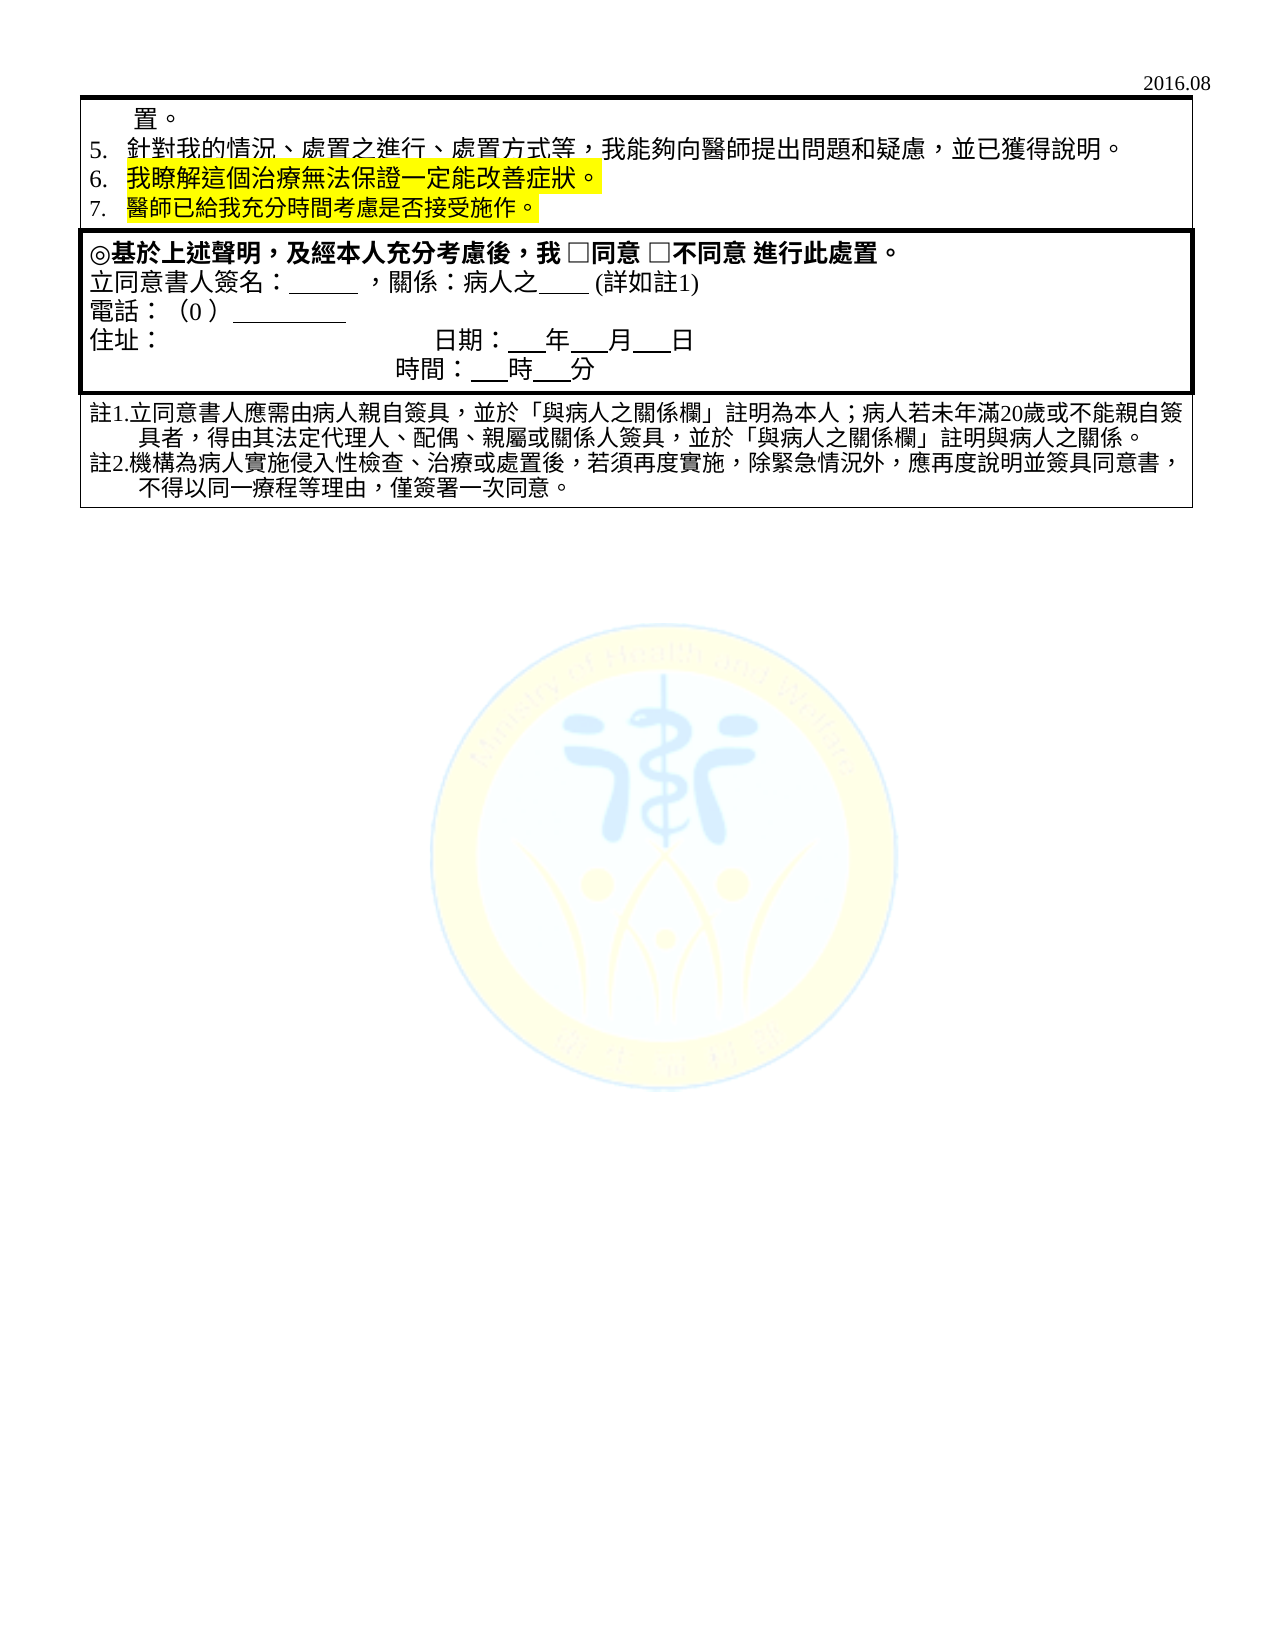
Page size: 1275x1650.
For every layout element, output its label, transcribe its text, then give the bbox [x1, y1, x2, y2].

table_cell 執行醫師： 我已經以病人所能瞭解之方式，解釋這項處置之相關資訊，特別是下列事項： □處置步驟、範圍、風險、成功率 □處置併發症及可能處理方式 □預期處置後，可能出現之暫時或永久症狀 □如另有處置相關說明資料，我並已交付病人 病人問題詢問與答復： (1)﹍﹍﹍﹍﹍﹍﹍﹍﹍﹍﹍﹍﹍﹍﹍﹍﹍﹍﹍﹍﹍﹍﹍﹍﹍﹍﹍﹍﹍﹍﹍﹍﹍﹍ (2)﹍﹍﹍﹍﹍﹍﹍﹍﹍﹍﹍﹍﹍﹍﹍﹍﹍﹍﹍﹍﹍﹍﹍﹍﹍﹍﹍﹍﹍﹍﹍﹍﹍﹍ 執行醫師簽名： 日期： 年 月 日 時間： 時 分 醫師專科別及 專科證書字號： 病人之聲明 醫師已向我解釋，並且已給我充分時間瞭解施行這個處置目的、步驟、風險、成功率之相關資訊。 醫師已向我解釋，並且已給我充分時間瞭解選擇其他處置方式之風險。 醫師已向我解釋，並且已給我充分時間瞭解處置可能預後情況。 醫師已向我解釋，並且已給我充分時間瞭解此處置非屬急迫性質及充分時間考慮後決定施作此處置。 針對我的情況、處置之進行、處置方式等，我能夠向醫師提出問題和疑慮，並已獲得說明。 我瞭解這個治療無法保證一定能改善症狀。 醫師已給我充分時間考慮是否接受施作。 [81, 100, 1192, 228]
table_cell ◎基於上述聲明，及經本人充分考慮後，我 □同意 □不同意 進行此處置。 立同意書人簽名： ，關係：病人之 (詳如註1) 電話：（0 ） 住址： 日期： 年 月 日 時間： 時 分 [83, 233, 1190, 391]
table_cell 註1.立同意書人應需由病人親自簽具，並於「與病人之關係欄」註明為本人；病人若未年滿20歲或不能親自簽具者，得由其法定代理人、配偶、親屬或關係人簽具，並於「與病人之關係欄」註明與病人之關係。 註2.機構為病人實施侵入性檢查、治療或處置後，若須再度實施，除緊急情況外，應再度說明並簽具同意書，不得以同一療程等理由，僅簽署一次同意。 [81, 395, 1192, 507]
